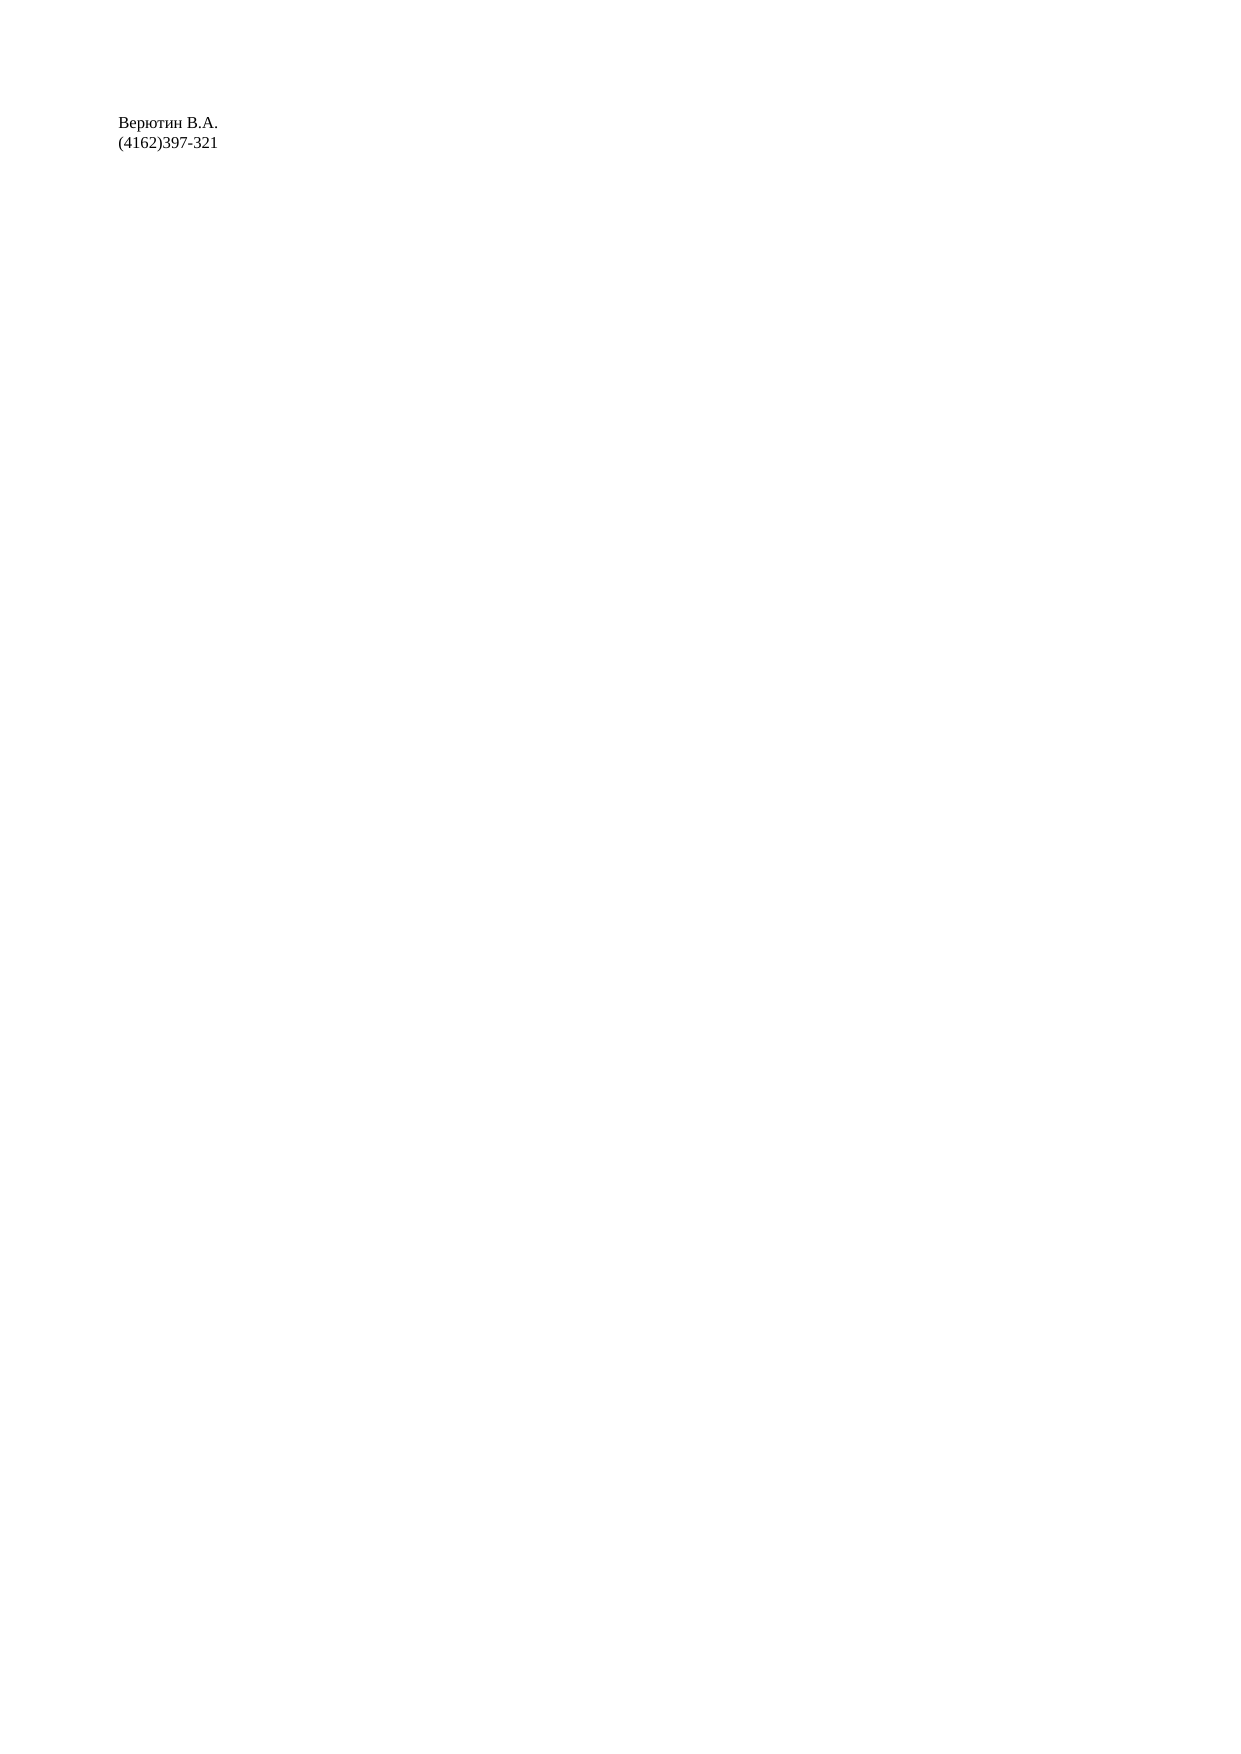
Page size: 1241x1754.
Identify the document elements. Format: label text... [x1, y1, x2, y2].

text (4162)397-321 [118, 132, 1167, 152]
text Верютин В.А. [118, 113, 1167, 132]
